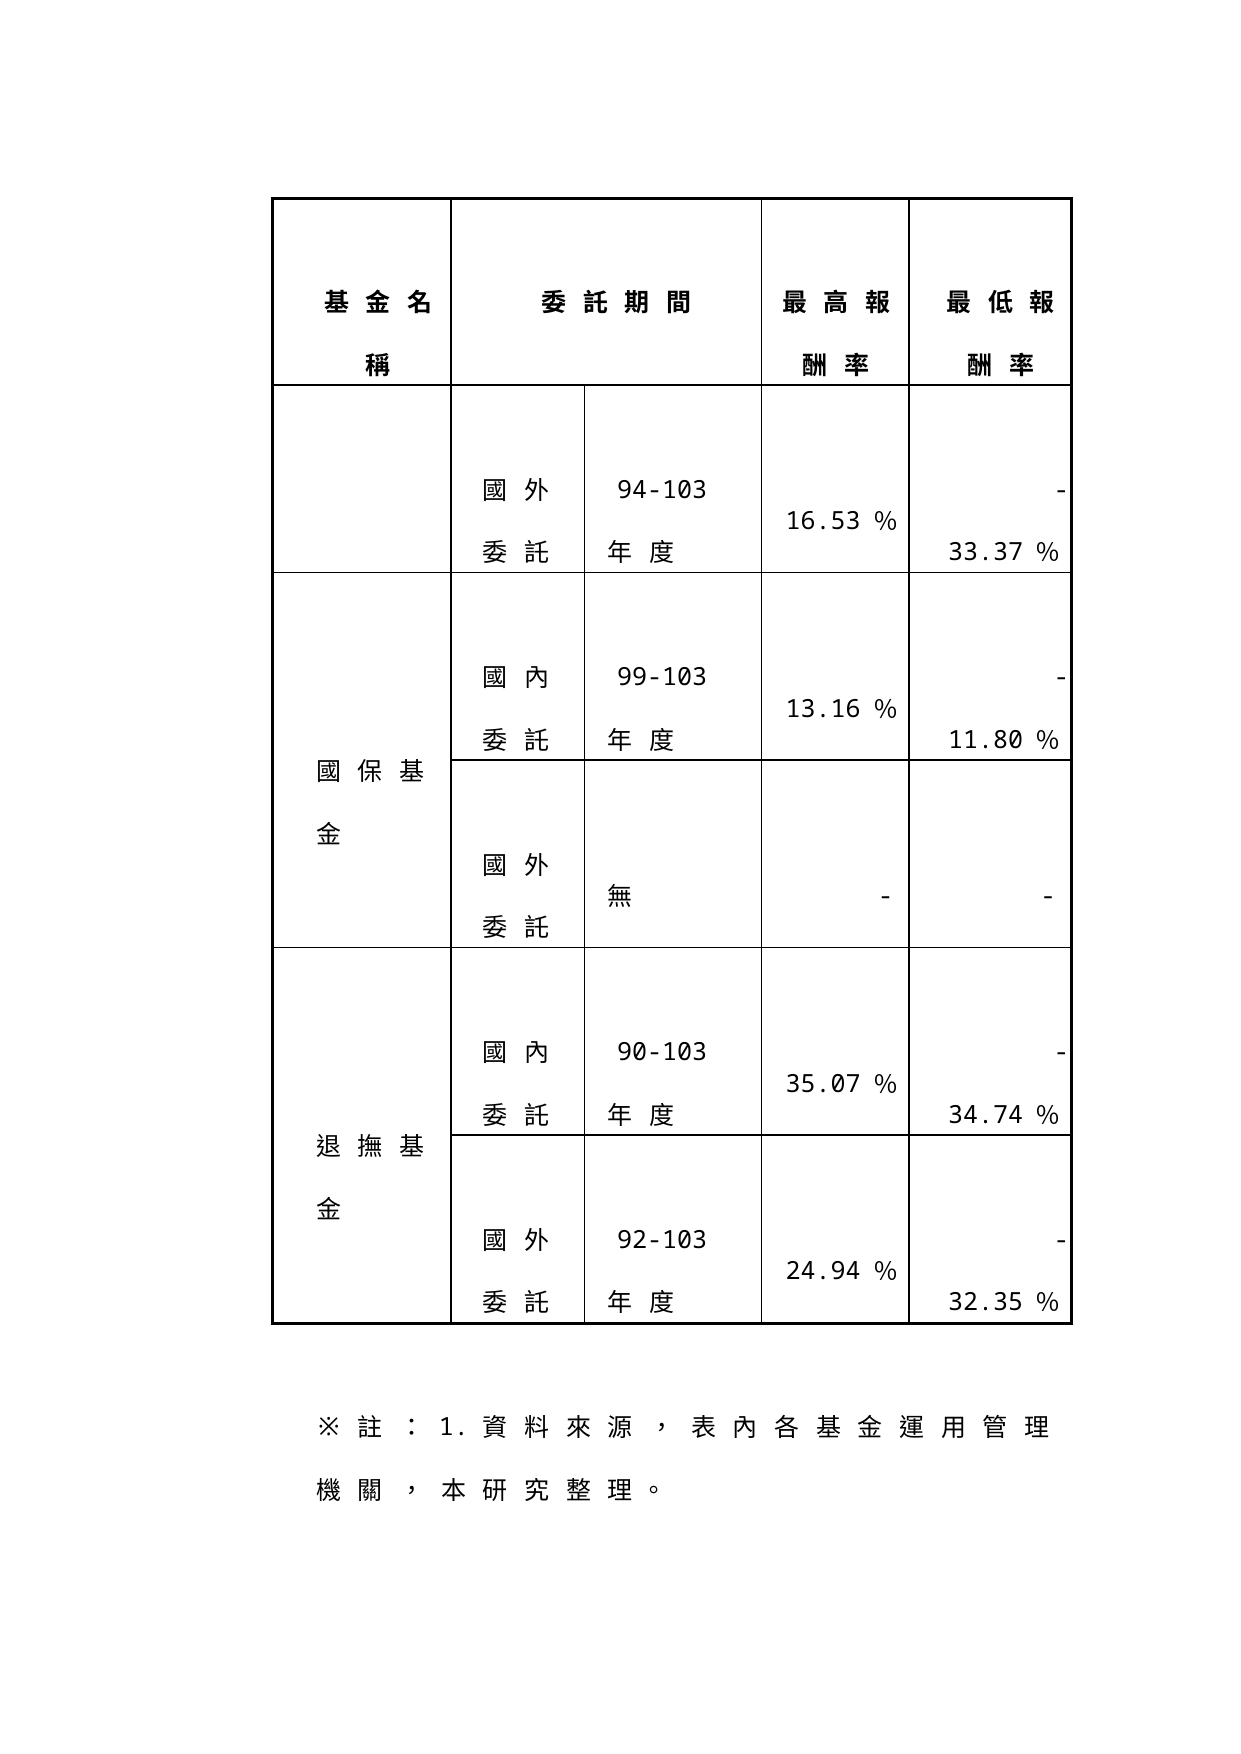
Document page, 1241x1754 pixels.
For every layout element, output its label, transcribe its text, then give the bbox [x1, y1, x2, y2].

table_cell [274, 386, 450, 572]
table_cell 90-103年度 [585, 948, 761, 1134]
table_cell -11.80％ [910, 573, 1070, 759]
table_cell 99-103年度 [585, 573, 761, 759]
table_cell 國保基金 [274, 573, 450, 947]
table_cell 退撫基金 [274, 948, 450, 1322]
table_cell -34.74％ [910, 948, 1070, 1134]
table_cell 國外委託 [452, 386, 584, 572]
table_cell 16.53％ [762, 386, 908, 572]
table_cell 國內委託 [452, 948, 584, 1134]
table_header 最高報酬率 [762, 200, 908, 384]
table_cell 92-103年度 [585, 1136, 761, 1322]
table_cell 24.94％ [762, 1136, 908, 1322]
table_cell -33.37％ [910, 386, 1070, 572]
table_cell 國外委託 [452, 761, 584, 947]
table_cell 國外委託 [452, 1136, 584, 1322]
table_cell 無 [585, 761, 761, 947]
text ※註：1.資料來源，表內各基金運用管理機關，本研究整理。 [271, 1384, 1058, 1509]
table_cell 94-103年度 [585, 386, 761, 572]
table_cell 35.07％ [762, 948, 908, 1134]
table_header 委託期間 [452, 200, 761, 384]
table_header 基金名稱 [274, 200, 450, 384]
table_cell - [762, 761, 908, 947]
table_cell - [910, 761, 1070, 947]
table_cell 國內委託 [452, 573, 584, 759]
table_header 最低報酬率 [910, 200, 1070, 384]
table_cell 13.16％ [762, 573, 908, 759]
table_cell -32.35％ [910, 1136, 1070, 1322]
